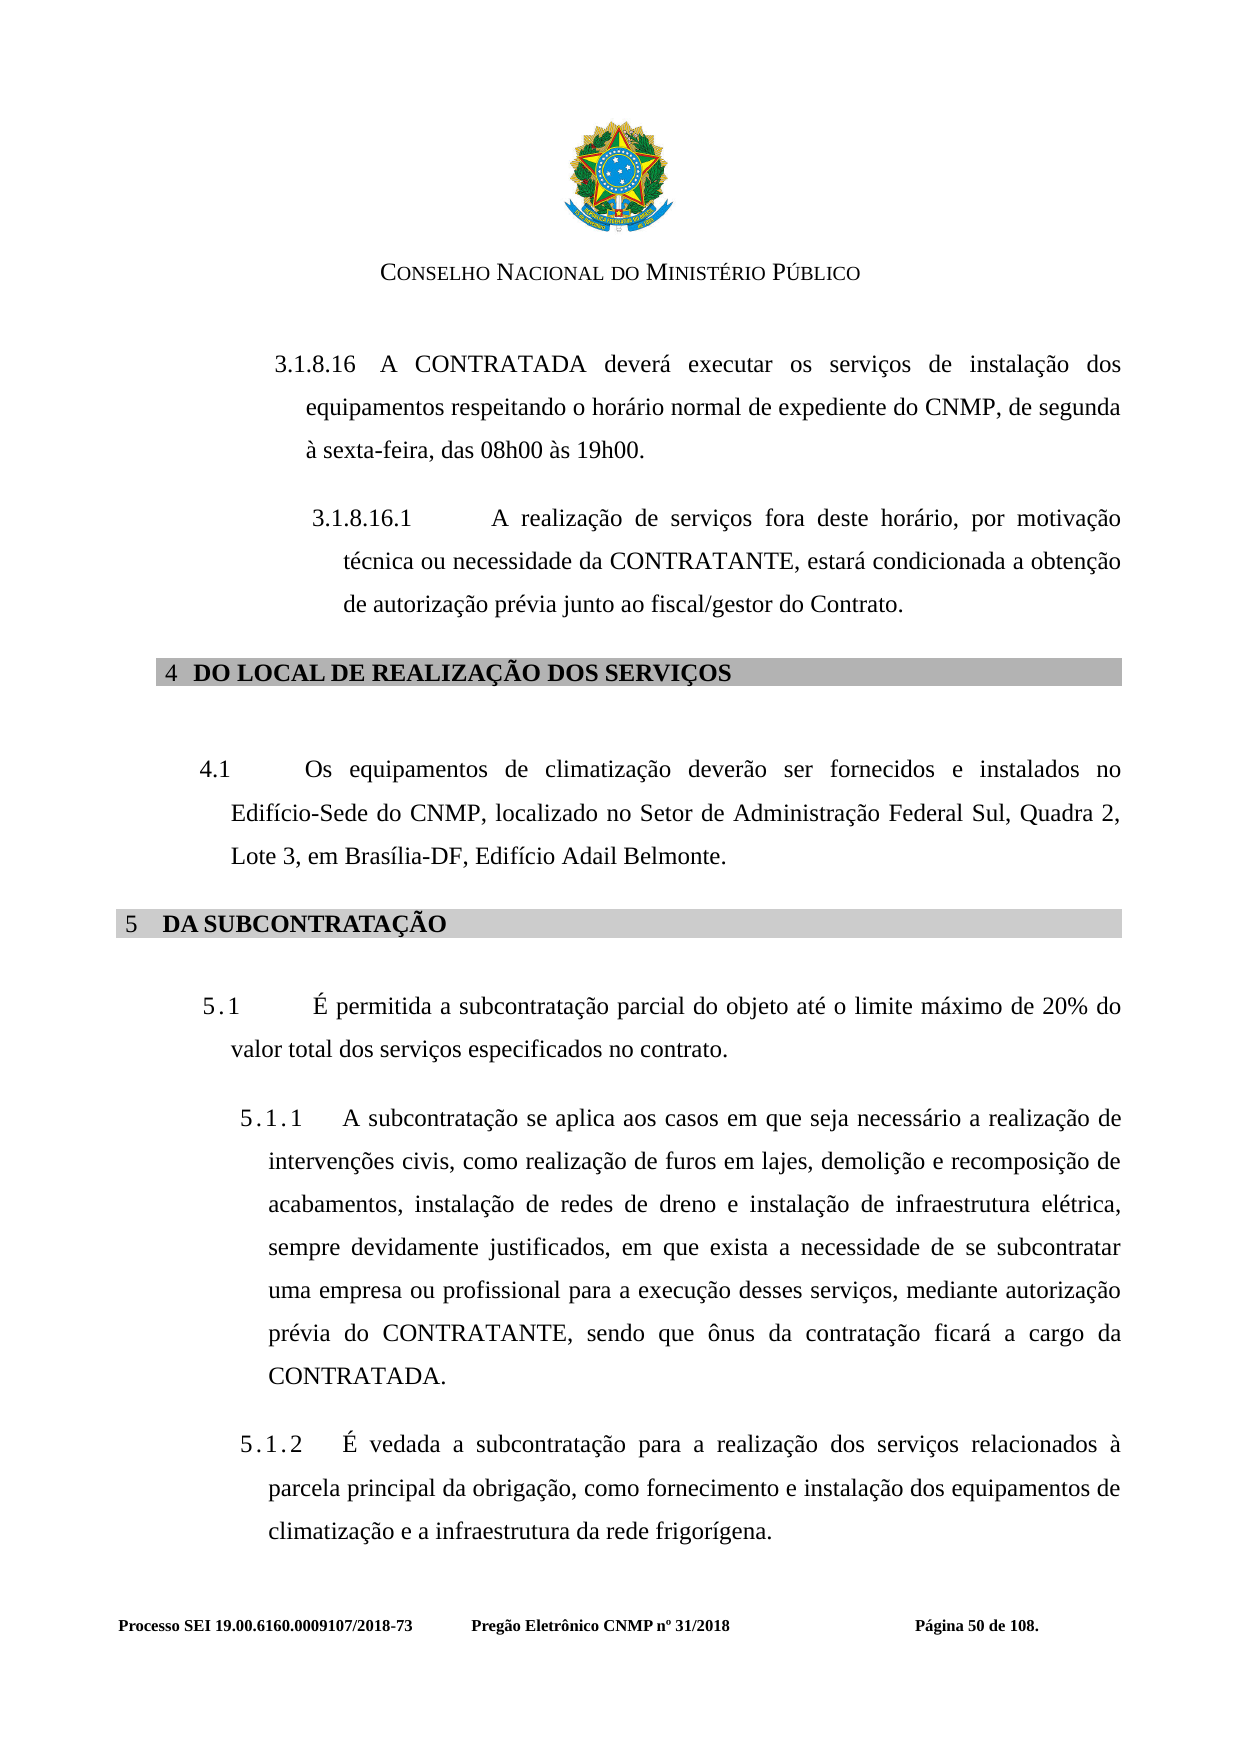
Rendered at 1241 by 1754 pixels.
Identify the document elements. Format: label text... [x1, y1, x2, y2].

list A realização de serviços fora deste horário, por motivação técnica ou necessidade da CONTRATANTE, estará condicionada a obtenção de autorização prévia junto ao fiscal/gestor do Contrato. [306, 503, 1122, 618]
list A subcontratação se aplica aos casos em que seja necessário a realização de intervenções civis, como realização de furos em lajes, demolição e recomposição de acabamentos, instalação de redes de dreno e instalação de infraestrutura elétrica, sempre devidamente justificados, em que exista a necessidade de se subcontratar uma empresa ou profissional para a execução desses serviços, mediante autorização prévia do CONTRATANTE, sendo que ônus da contratação ficará a cargo da CONTRATADA. [231, 1103, 1122, 1390]
list A CONTRATADA deverá executar os serviços de instalação dos equipamentos respeitando o horário normal de expediente do CNMP, de segunda à sexta-feira, das 08h00 às 19h00. [268, 349, 1122, 464]
list Do Local de Realização dos Serviços [156, 658, 1122, 686]
list É vedada a subcontratação para a realização dos serviços relacionados à parcela principal da obrigação, como fornecimento e instalação dos equipamentos de climatização e a infraestrutura da rede frigorígena. [231, 1429, 1122, 1544]
list Os equipamentos de climatização deverão ser fornecidos e instalados no Edifício-Sede do CNMP, localizado no Setor de Administração Federal Sul, Quadra 2, Lote 3, em Brasília-DF, Edifício Adail Belmonte. [193, 754, 1122, 869]
list Da Subcontratação [116, 909, 1122, 938]
list É permitida a subcontratação parcial do objeto até o limite máximo de 20% do valor total dos serviços especificados no contrato. [193, 991, 1122, 1063]
